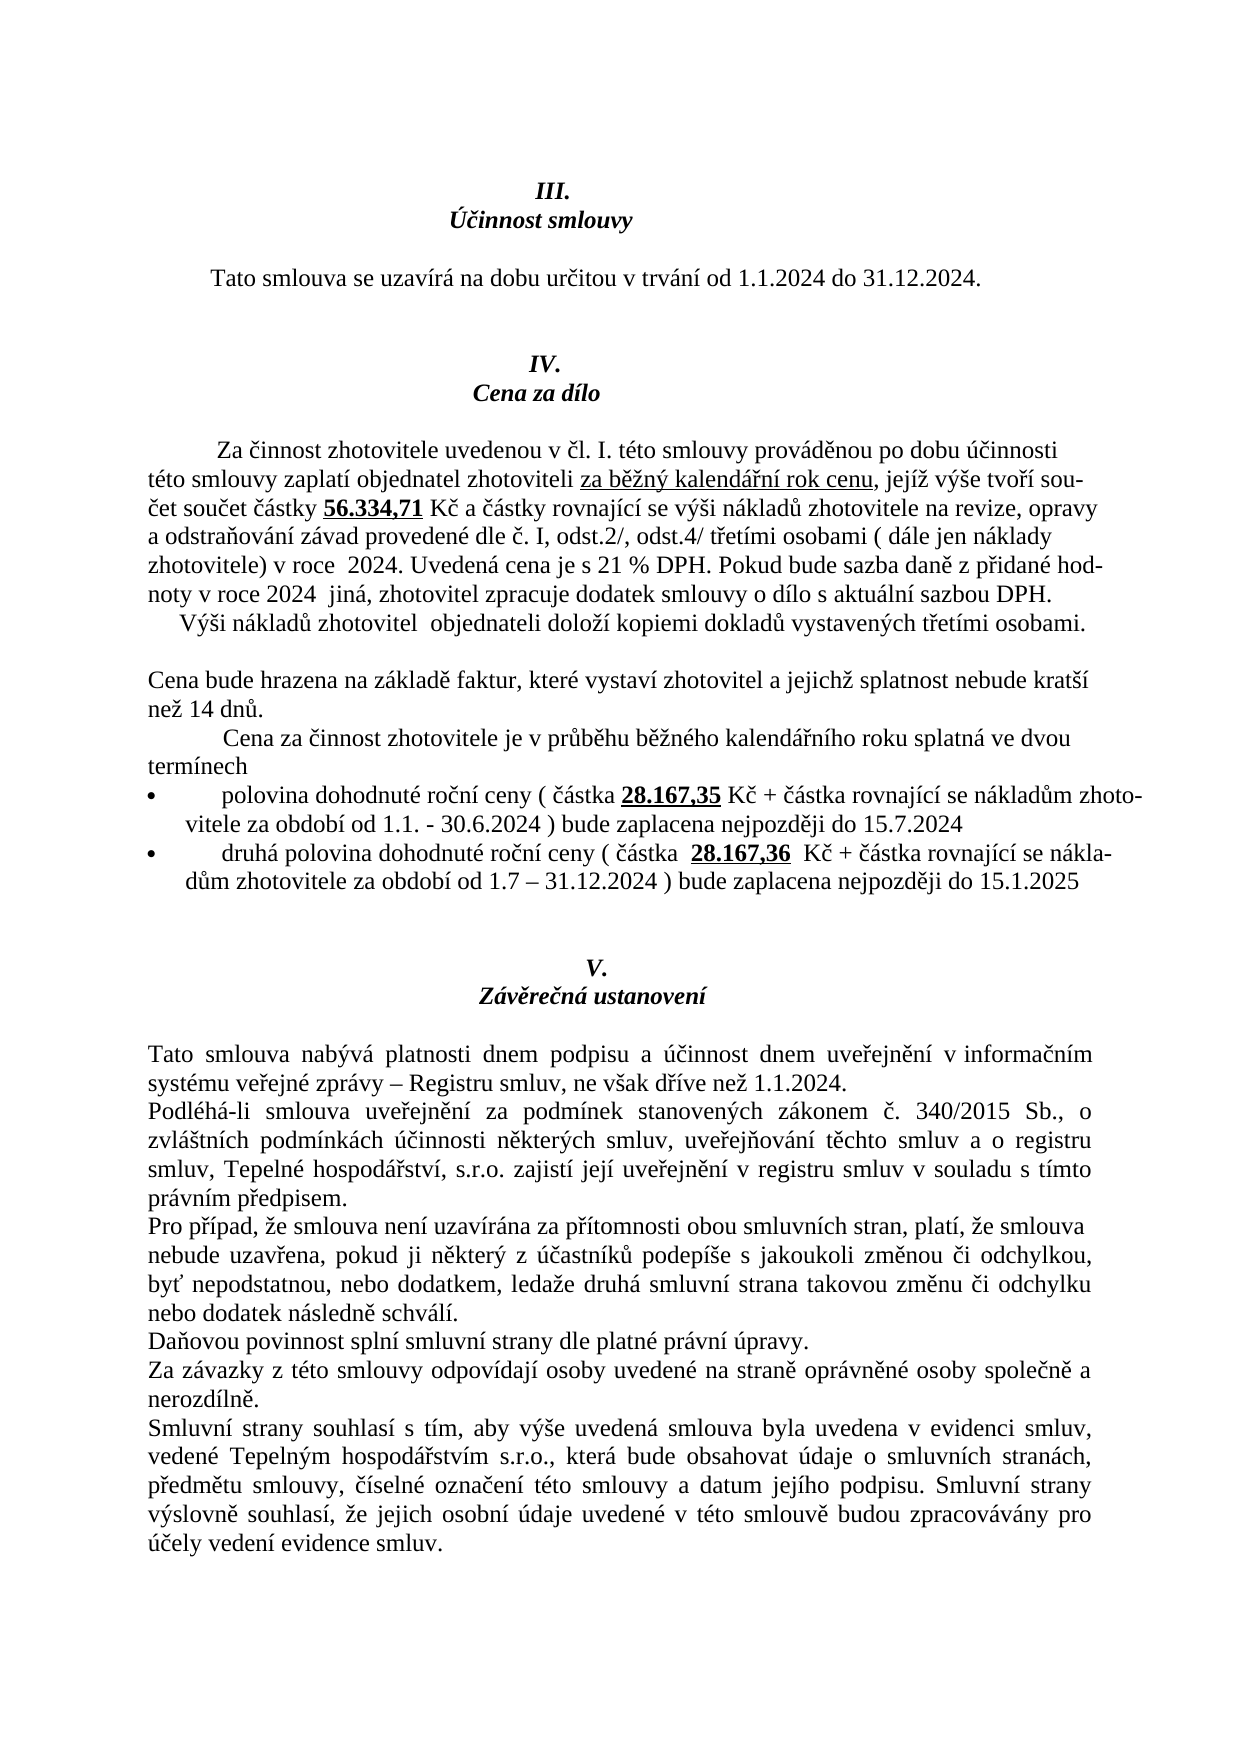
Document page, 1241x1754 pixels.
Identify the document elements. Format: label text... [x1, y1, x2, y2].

text Cena za dílo [148, 378, 1211, 406]
text termínech [148, 751, 1211, 780]
text III. [504, 176, 1211, 205]
subtitle Účinnost smlouvy [399, 205, 1211, 234]
text této smlouvy zaplatí objednatel zhotoviteli za běžný kalendářní rok cenu, jejíž výše tvoří sou- [148, 464, 1211, 493]
text dům zhotovitele za období od 1.7 – 31.12.2024 ) bude zaplacena nejpozději do 15.1.2025 [185, 866, 1211, 895]
text Tato smlouva nabývá platnosti dnem podpisu a účinnost dnem uveřejnění v informačním systému veřejné zprávy – Registru smluv, ne však dříve než 1.1.2024. [148, 1039, 1093, 1096]
text Smluvní strany souhlasí s tím, aby výše uvedená smlouva byla uvedena v evidenci smluv, vedené Tepelným hospodářstvím s.r.o., která bude obsahovat údaje o smluvních stranách, předmětu smlouvy, číselné označení této smlouvy a datum jejího podpisu. Smluvní strany výslovně souhlasí, že jejich osobní údaje uvedené v této smlouvě budou zpracovávány pro účely vedení evidence smluv. [148, 1413, 1093, 1556]
text Za závazky z této smlouvy odpovídají osoby uvedené na straně oprávněné osoby společně a nerozdílně. [148, 1355, 1093, 1413]
list druhá polovina dohodnuté roční ceny ( částka 28.167,36 Kč + částka rovnající se nákla- [148, 838, 1211, 866]
text čet součet částky 56.334,71 Kč a částky rovnající se výši nákladů zhotovitele na revize, opravy [148, 493, 1211, 521]
text Tato smlouva se uzavírá na dobu určitou v trvání od 1.1.2024 do 31.12.2024. [148, 263, 1211, 291]
text IV. [148, 349, 1211, 378]
text Daňovou povinnost splní smluvní strany dle platné právní úpravy. [148, 1326, 1093, 1355]
text Za činnost zhotovitele uvedenou v čl. I. této smlouvy prováděnou po dobu účinnosti [148, 435, 1211, 464]
text Cena bude hrazena na základě faktur, které vystaví zhotovitel a jejichž splatnost nebude kratší [148, 665, 1211, 694]
text Cena za činnost zhotovitele je v průběhu běžného kalendářního roku splatná ve dvou [148, 723, 1211, 751]
text V. [148, 953, 1211, 981]
text a odstraňování závad provedené dle č. I, odst.2/, odst.4/ třetími osobami ( dále jen náklady [148, 521, 1211, 550]
text než 14 dnů. [148, 694, 1211, 723]
text Závěrečná ustanovení [148, 981, 1211, 1010]
text nebude uzavřena, pokud ji některý z účastníků podepíše s jakoukoli změnou či odchylkou, byť nepodstatnou, nebo dodatkem, ledaže druhá smluvní strana takovou změnu či odchylku nebo dodatek následně schválí. [148, 1240, 1093, 1326]
text zhotovitele) v roce 2024. Uvedená cena je s 21 % DPH. Pokud bude sazba daně z přidané hod- [148, 550, 1211, 579]
list polovina dohodnuté roční ceny ( částka 28.167,35 Kč + částka rovnající se nákladům zhoto- [148, 780, 1211, 809]
text Podléhá-li smlouva uveřejnění za podmínek stanovených zákonem č. 340/2015 Sb., o zvláštních podmínkách účinnosti některých smluv, uveřejňování těchto smluv a o registru smluv, Tepelné hospodářství, s.r.o. zajistí její uveřejnění v registru smluv v souladu s tímto právním předpisem. [148, 1096, 1093, 1211]
text Pro případ, že smlouva není uzavírána za přítomnosti obou smluvních stran, platí, že smlouva [148, 1211, 1093, 1240]
text vitele za období od 1.1. - 30.6.2024 ) bude zaplacena nejpozději do 15.7.2024 [185, 809, 1211, 838]
text noty v roce 2024 jiná, zhotovitel zpracuje dodatek smlouvy o dílo s aktuální sazbou DPH. [148, 579, 1211, 608]
text Výši nákladů zhotovitel objednateli doloží kopiemi dokladů vystavených třetími osobami. [148, 608, 1211, 636]
